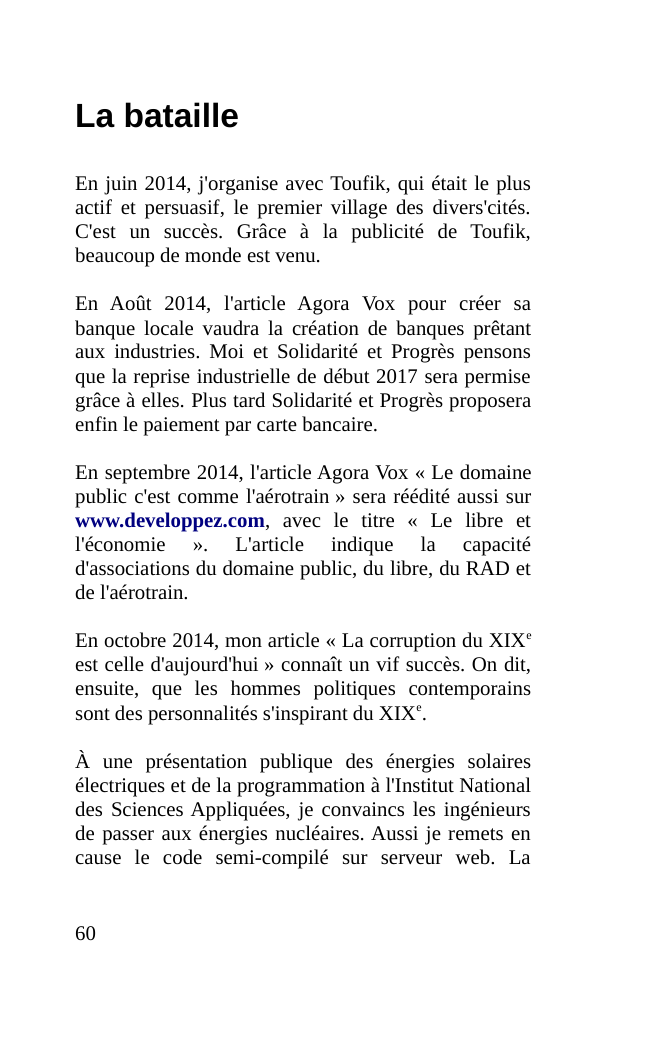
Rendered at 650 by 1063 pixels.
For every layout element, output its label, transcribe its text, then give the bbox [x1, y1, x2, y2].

text À une présentation publique des énergies solaires électriques et de la programmation à l'Institut National des Sciences Appliquées, je convaincs les ingénieurs de passer aux énergies nucléaires. Aussi je remets en cause le code semi-compilé sur serveur web. La [75, 748, 531, 869]
text En septembre 2014, l'article Agora Vox « Le domaine public c'est comme l'aérotrain » sera réédité aussi sur www.developpez.com, avec le titre « Le libre et l'économie ». L'article indique la capacité d'associations du domaine public, du libre, du RAD et de l'aérotrain. [75, 460, 531, 604]
text En juin 2014, j'organise avec Toufik, qui était le plus actif et persuasif, le premier village des divers'cités. C'est un succès. Grâce à la publicité de Toufik, beaucoup de monde est venu. [75, 171, 531, 267]
text En Août 2014, l'article Agora Vox pour créer sa banque locale vaudra la création de banques prêtant aux industries. Moi et Solidarité et Progrès pensons que la reprise industrielle de début 2017 sera permise grâce à elles. Plus tard Solidarité et Progrès proposera enfin le paiement par carte bancaire. [75, 291, 531, 436]
text En octobre 2014, mon article « La corruption du XIXe est celle d'aujourd'hui » connaît un vif succès. On dit, ensuite, que les hommes politiques contemporains sont des personnalités s'inspirant du XIXe. [75, 628, 531, 724]
subtitle La bataille [75, 96, 531, 134]
